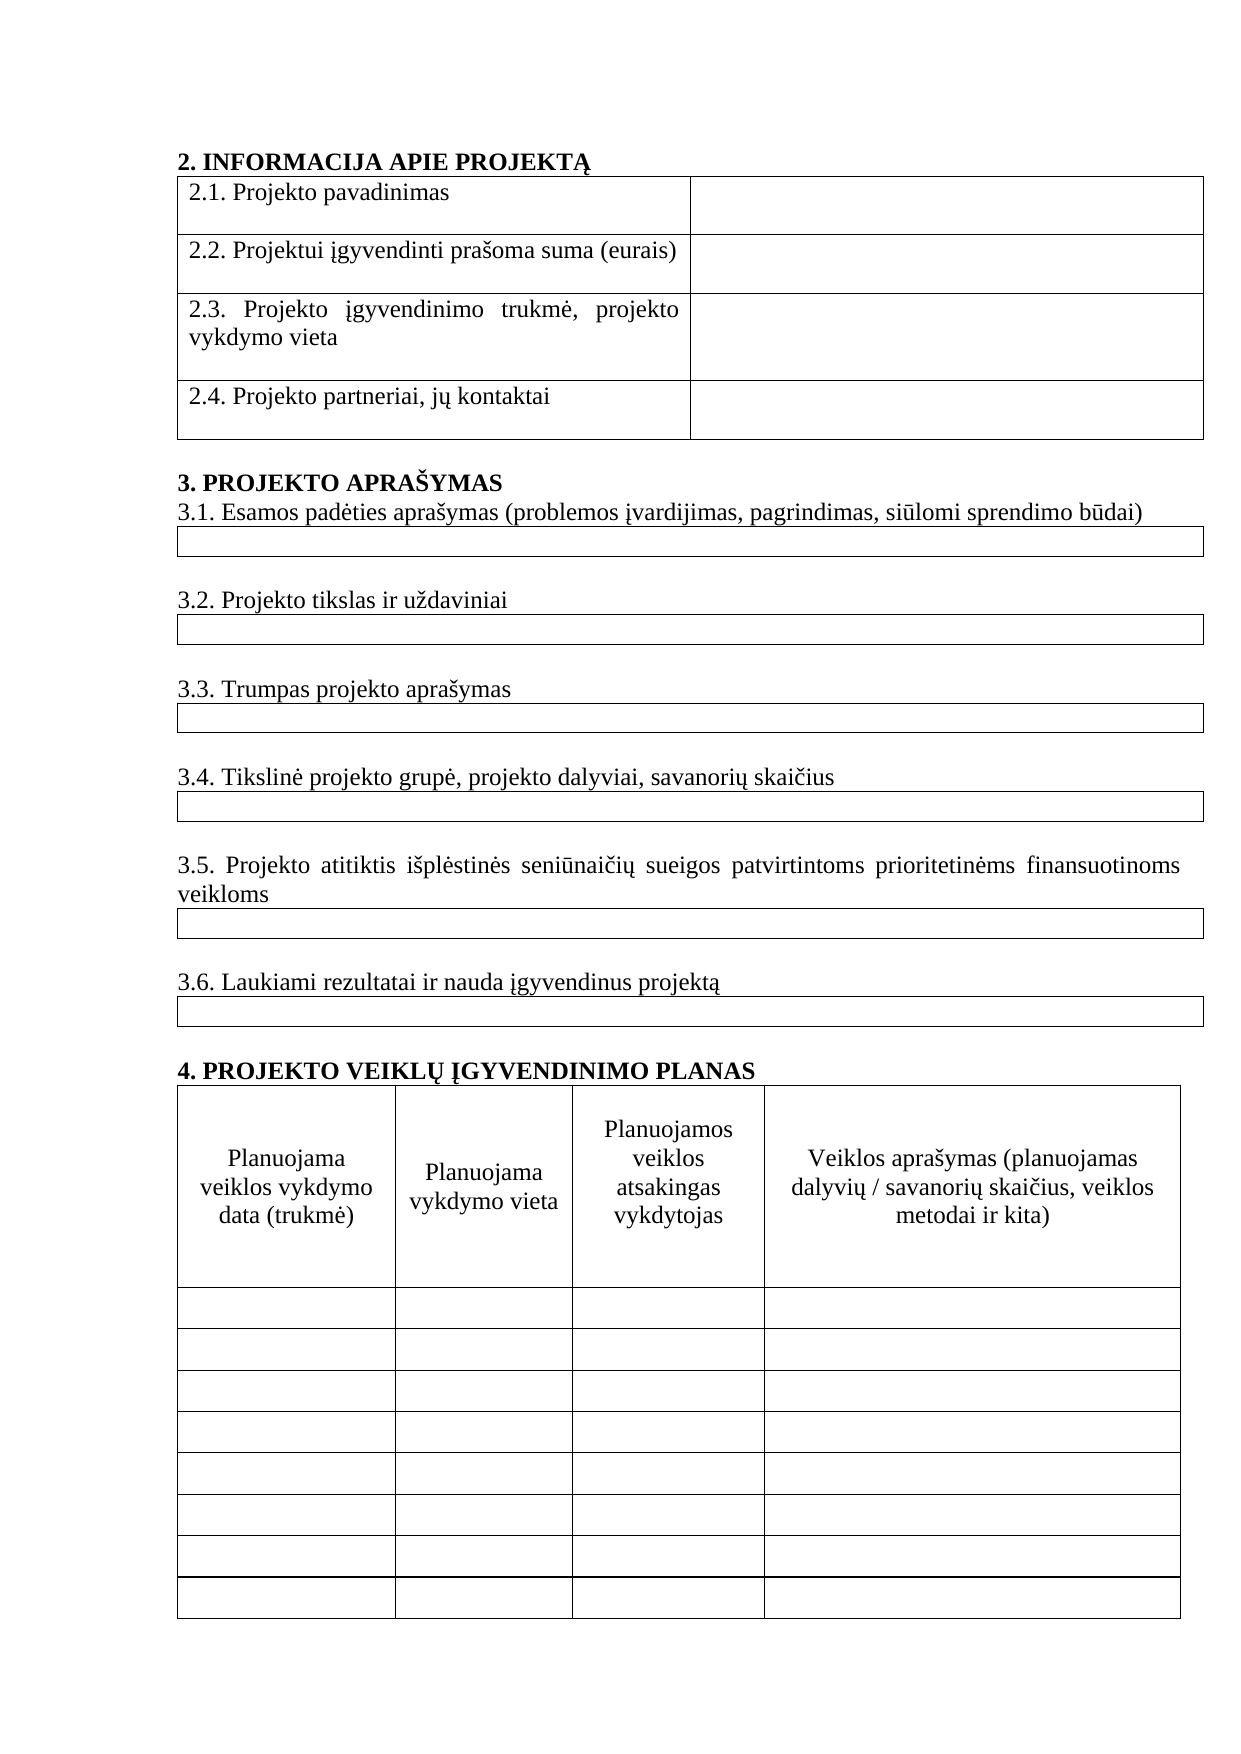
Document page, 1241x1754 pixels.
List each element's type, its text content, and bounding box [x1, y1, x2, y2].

table_cell [691, 294, 1203, 380]
table_cell [765, 1453, 1180, 1494]
table_cell [765, 1371, 1180, 1411]
table_cell [765, 1578, 1180, 1618]
table_header [178, 615, 1203, 644]
table_cell [573, 1371, 764, 1411]
table_header Veiklos aprašymas (planuojamas dalyvių / savanorių skaičius, veiklos metodai ir kita) [765, 1086, 1180, 1287]
table_cell [178, 1578, 395, 1618]
table_cell [765, 1329, 1180, 1369]
text 4. PROJEKTO VEIKLŲ ĮGYVENDINIMO PLANAS [177, 1056, 1181, 1084]
table_cell [573, 1536, 764, 1576]
text 3.6. Laukiami rezultatai ir nauda įgyvendinus projektą [177, 967, 1181, 996]
table_cell 2.2. Projektui įgyvendinti prašoma suma (eurais) [178, 235, 690, 293]
table_cell [178, 1453, 395, 1494]
table_cell [691, 381, 1203, 438]
table_cell [573, 1495, 764, 1535]
table_cell 2.3. Projekto įgyvendinimo trukmė, projekto vykdymo vieta [178, 294, 690, 380]
text 3.2. Projekto tikslas ir uždaviniai [177, 585, 1181, 614]
table_header [178, 792, 1203, 821]
table_cell [573, 1578, 764, 1618]
table_header [178, 704, 1203, 732]
table_header [178, 997, 1203, 1026]
table_cell [765, 1288, 1180, 1328]
table_cell [178, 1288, 395, 1328]
table_cell [396, 1453, 572, 1494]
table_cell 2.4. Projekto partneriai, jų kontaktai [178, 381, 690, 438]
table_header [178, 527, 1203, 556]
text 3.3. Trumpas projekto aprašymas [177, 674, 1181, 702]
table_cell [396, 1412, 572, 1452]
text 3.4. Tikslinė projekto grupė, projekto dalyviai, savanorių skaičius [177, 762, 1181, 791]
table_cell [178, 1412, 395, 1452]
table_cell [178, 1329, 395, 1369]
table_cell [396, 1288, 572, 1328]
table_header [691, 177, 1203, 234]
table_cell [396, 1371, 572, 1411]
text 3.5. Projekto atitiktis išplėstinės seniūnaičių sueigos patvirtintoms prioritetinėms finansuotinoms veikloms [177, 850, 1181, 908]
table_header Planuojamos veiklos atsakingas vykdytojas [573, 1086, 764, 1287]
table_cell [765, 1412, 1180, 1452]
table_cell [396, 1578, 572, 1618]
table_cell [396, 1495, 572, 1535]
table_cell [178, 1371, 395, 1411]
table_cell [573, 1453, 764, 1494]
table_cell [396, 1536, 572, 1576]
table_cell [765, 1495, 1180, 1535]
table_cell [573, 1412, 764, 1452]
table_header Planuojama vykdymo vieta [396, 1086, 572, 1287]
table_cell [691, 235, 1203, 293]
table_header [178, 909, 1203, 938]
table_cell [178, 1495, 395, 1535]
text 3.1. Esamos padėties aprašymas (problemos įvardijimas, pagrindimas, siūlomi sprendimo būdai) [177, 497, 1181, 526]
text 3. PROJEKTO APRAŠYMAS [177, 468, 1181, 497]
table_cell [178, 1536, 395, 1576]
table_cell [765, 1536, 1180, 1576]
table_cell [573, 1288, 764, 1328]
table_header Planuojama veiklos vykdymo data (trukmė) [178, 1086, 395, 1287]
table_header 2.1. Projekto pavadinimas [178, 177, 690, 234]
table_cell [396, 1329, 572, 1369]
table_cell [573, 1329, 764, 1369]
text 2. INFORMACIJA APIE PROJEKTĄ [177, 147, 1181, 176]
